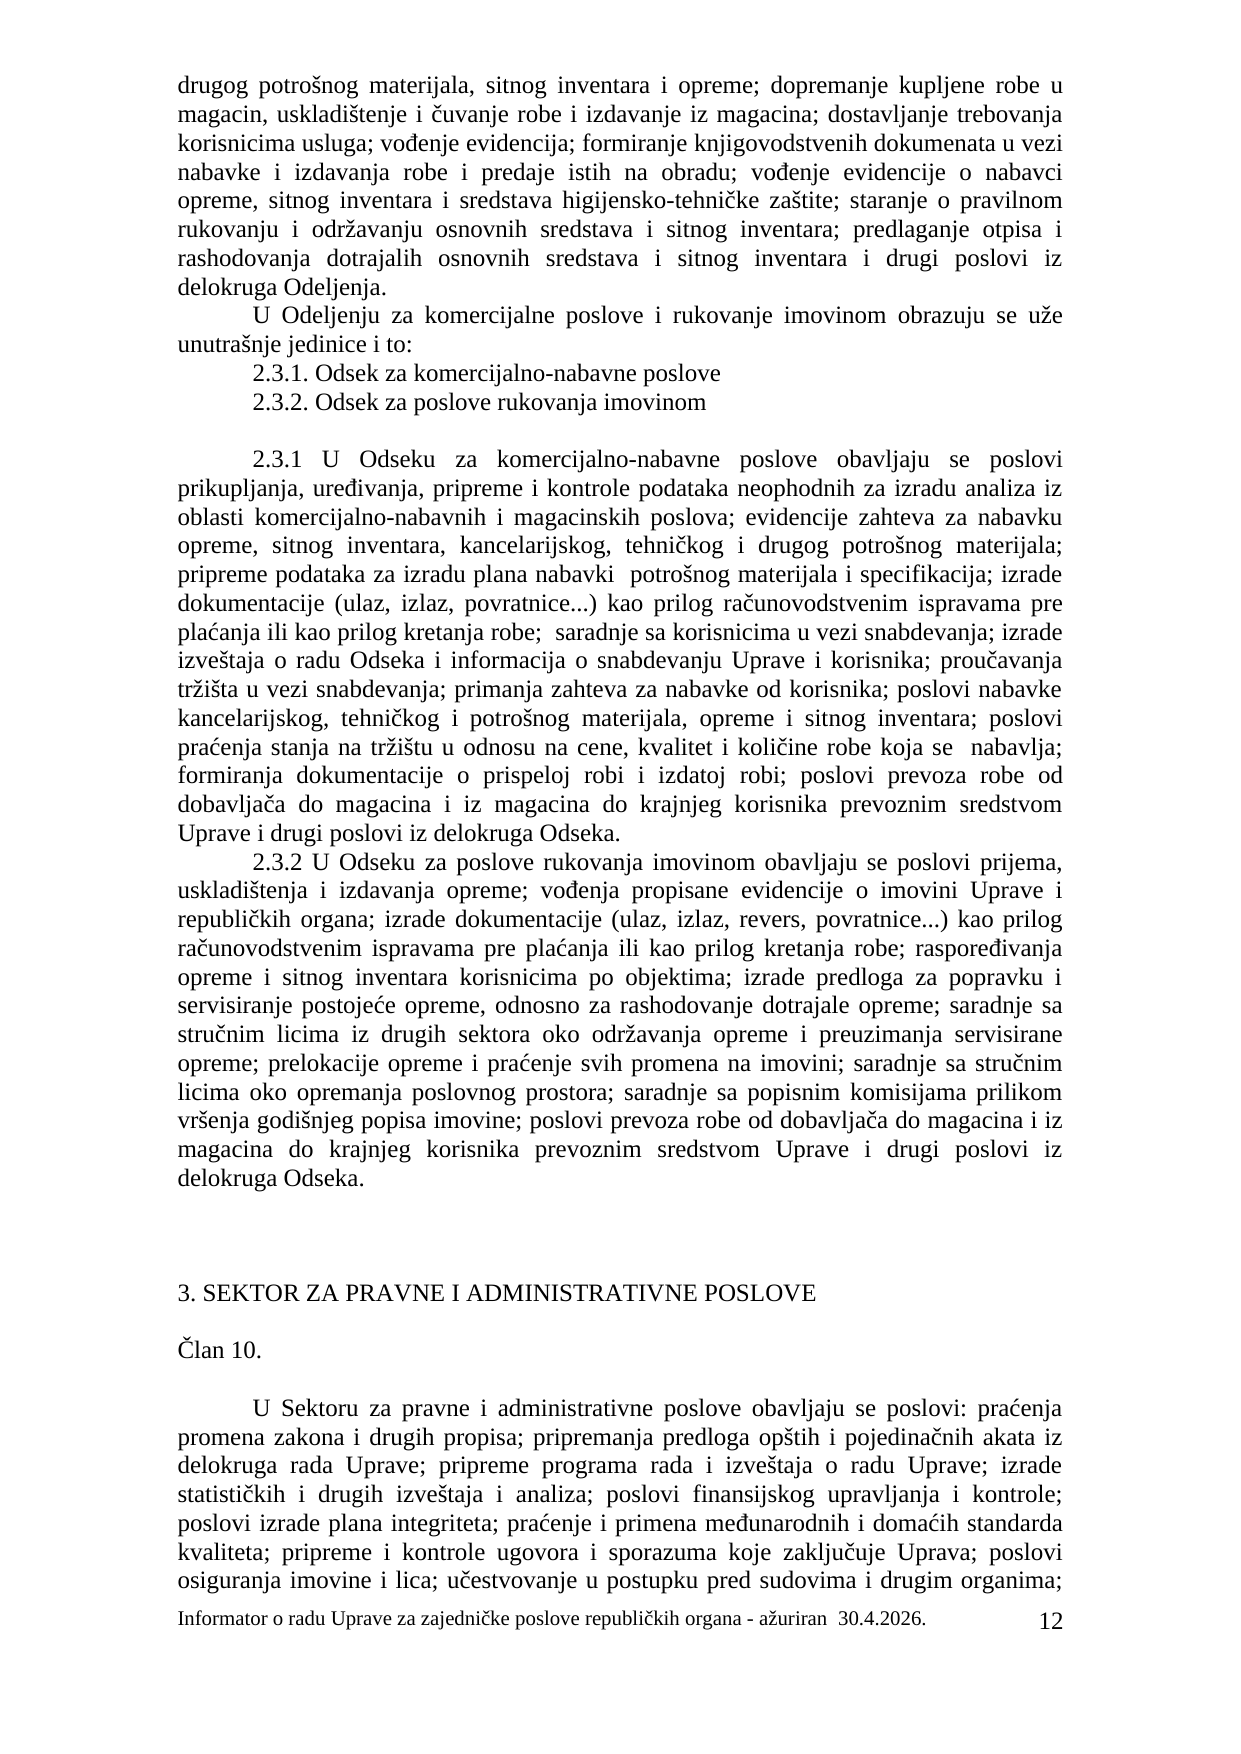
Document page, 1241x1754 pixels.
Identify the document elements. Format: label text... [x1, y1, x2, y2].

subtitle U Sektoru za pravne i administrativne poslove obavljaju se poslovi: praćenja promena zakona i drugih propisa; pripremanja predloga opštih i pojedinačnih akata iz delokruga rada Uprave; pripreme programa rada i izveštaja o radu Uprave; izrade statističkih i drugih izveštaja i analiza; poslovi finansijskog upravljanja i kontrole; poslovi izrade plana integriteta; praćenje i primena međunarodnih i domaćih standarda kvaliteta; pripreme i kontrole ugovora i sporazuma koje zaključuje Uprava; poslovi osiguranja imovine i lica; učestvovanje u postupku pred sudovima i drugim organima; [177, 1393, 1063, 1594]
subtitle 2.3.2 U Odseku za poslove rukovanja imovinom obavljaju se poslovi prijema, uskladištenja i izdavanja opreme; vođenja propisane evidencije o imovini Uprave i republičkih organa; izrade dokumentacije (ulaz, izlaz, revers, povratnice...) kao prilog računovodstvenim ispravama pre plaćanja ili kao prilog kretanja robe; raspoređivanja opreme i sitnog inventara korisnicima po objektima; izrade predloga za popravku i servisiranje postojeće opreme, odnosno za rashodovanje dotrajale opreme; saradnje sa stručnim licima iz drugih sektora oko održavanja opreme i preuzimanja servisirane opreme; prelokacije opreme i praćenje svih promena na imovini; saradnje sa stručnim licima oko opremanja poslovnog prostora; saradnje sa popisnim komisijama prilikom vršenja godišnjeg popisa imovine; poslovi prevoza robe od dobavljača do magacina i iz magacina do krajnjeg korisnika prevoznim sredstvom Uprave i drugi poslovi iz delokruga Odseka. [177, 847, 1063, 1192]
subtitle 2.3.1. Odsek za komercijalno-nabavne poslove [177, 358, 1063, 387]
subtitle Član 10. [177, 1335, 1063, 1364]
subtitle U Odeljenju za komercijalne poslove i rukovanje imovinom obrazuju se uže unutrašnje jedinice i to: [177, 300, 1063, 358]
subtitle 2.3.1 U Odseku za komercijalno-nabavne poslove obavljaju se poslovi prikupljanja, uređivanja, pripreme i kontrole podataka neophodnih za izradu analiza iz oblasti komercijalno-nabavnih i magacinskih poslova; evidencije zahteva za nabavku opreme, sitnog inventara, kancelarijskog, tehničkog i drugog potrošnog materijala; pripreme podataka za izradu plana nabavki potrošnog materijala i specifikacija; izrade dokumentacije (ulaz, izlaz, povratnice...) kao prilog računovodstvenim ispravama pre plaćanja ili kao prilog kretanja robe; saradnje sa korisnicima u vezi snabdevanja; izrade izveštaja o radu Odseka i informacija o snabdevanju Uprave i korisnika; proučavanja tržišta u vezi snabdevanja; primanja zahteva za nabavke od korisnika; poslovi nabavke kancelarijskog, tehničkog i potrošnog materijala, opreme i sitnog inventara; poslovi praćenja stanja na tržištu u odnosu na cene, kvalitet i količine robe koja se nabavlja; formiranja dokumentacije o prispeloj robi i izdatoj robi; poslovi prevoza robe od dobavljača do magacina i iz magacina do krajnjeg korisnika prevoznim sredstvom Uprave i drugi poslovi iz delokruga Odseka. [177, 444, 1063, 847]
subtitle 3. SEKTOR ZA PRAVNE I ADMINISTRATIVNE POSLOVE [177, 1278, 1063, 1307]
subtitle 2.3.2. Odsek za poslove rukovanja imovinom [177, 387, 1063, 415]
subtitle drugog potrošnog materijala, sitnog inventara i opreme; dopremanje kupljene robe u magacin, uskladištenje i čuvanje robe i izdavanje iz magacina; dostavljanje trebovanja korisnicima usluga; vođenje evidencija; formiranje knjigovodstvenih dokumenata u vezi nabavke i izdavanja robe i predaje istih na obradu; vođenje evidencije o nabavci opreme, sitnog inventara i sredstava higijensko-tehničke zaštite; staranje o pravilnom rukovanju i održavanju osnovnih sredstava i sitnog inventara; predlaganje otpisa i rashodovanja dotrajalih osnovnih sredstava i sitnog inventara i drugi poslovi iz delokruga Odeljenja. [177, 70, 1063, 300]
